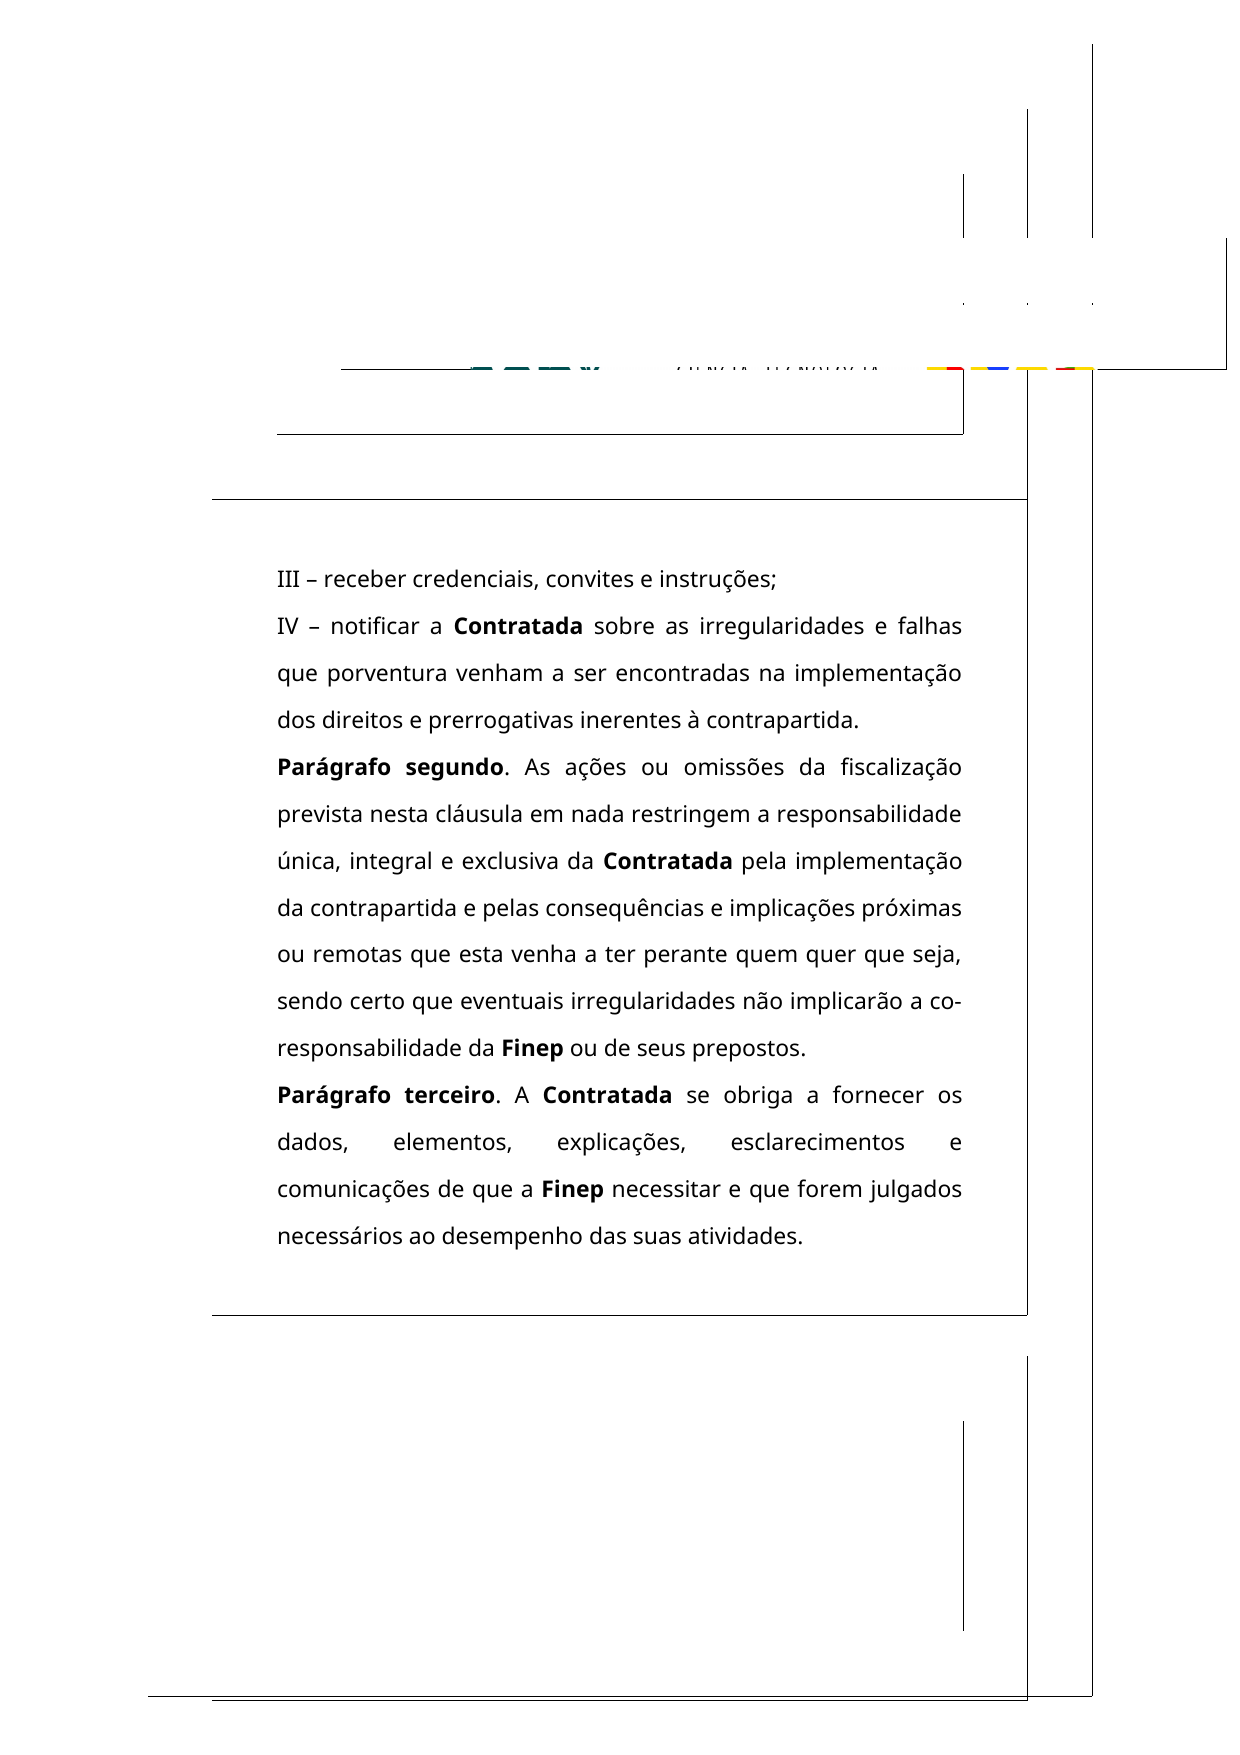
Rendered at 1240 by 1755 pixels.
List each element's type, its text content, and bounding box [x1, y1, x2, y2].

text IV – notificar a Contratada sobre as irregularidades e falhas que porventura venham a ser encontradas na implementação dos direitos e prerrogativas inerentes à contrapartida. [212, 546, 1027, 686]
text Parágrafo segundo. As ações ou omissões da fiscalização prevista nesta cláusula em nada restringem a responsabilidade única, integral e exclusiva da Contratada pela implementação da contrapartida e pelas consequências e implicações próximas ou remotas que esta venha a ter perante quem quer que seja, sendo certo que eventuais irregularidades não implicarão a co-responsabilidade da Finep ou de seus prepostos. [212, 686, 1027, 1014]
text III – receber credenciais, convites e instruções; [212, 499, 1027, 546]
text Parágrafo terceiro. A Contratada se obriga a fornecer os dados, elementos, explicações, esclarecimentos e comunicações de que a Finep necessitar e que forem julgados necessários ao desempenho das suas atividades. [212, 1014, 1027, 1315]
